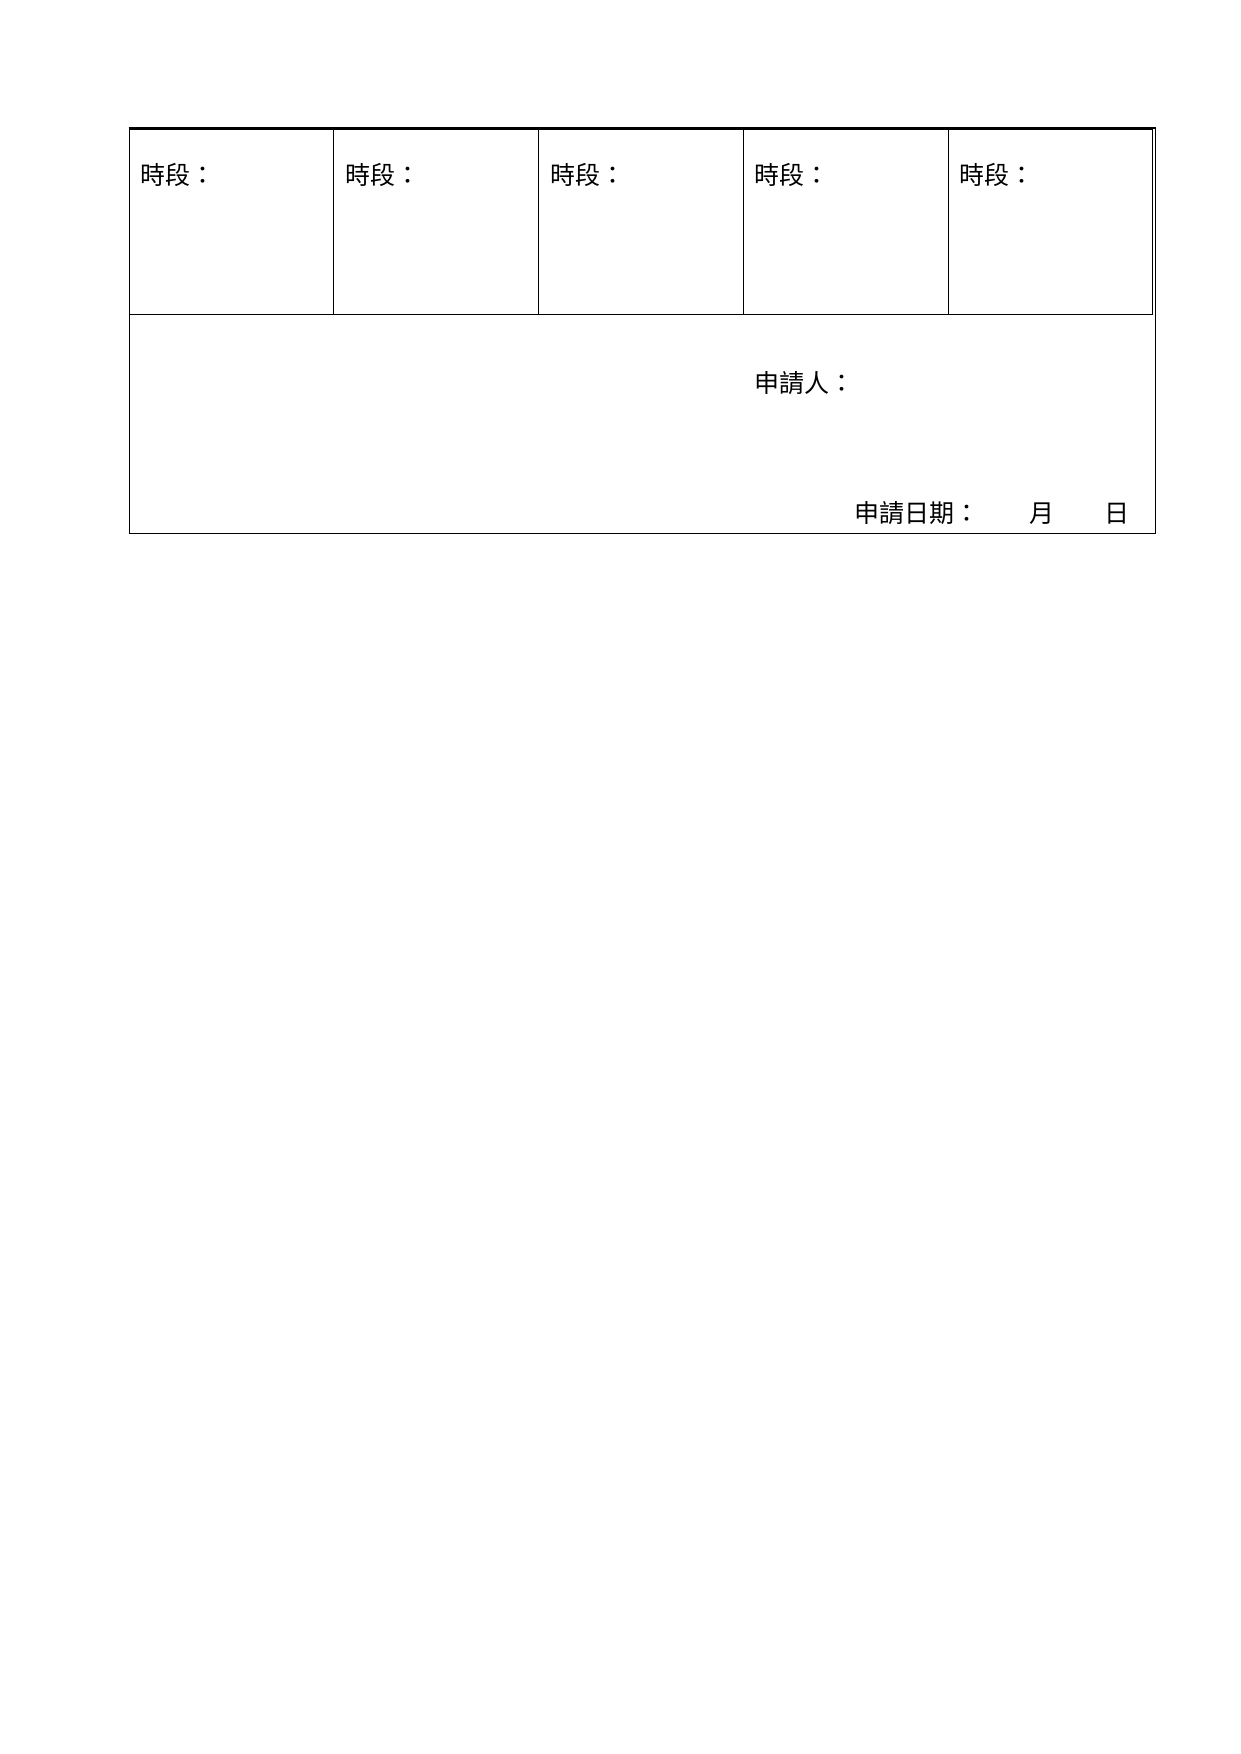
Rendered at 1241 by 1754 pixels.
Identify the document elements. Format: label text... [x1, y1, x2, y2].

table_cell 時段： [130, 130, 333, 314]
table_cell 時段： [334, 130, 538, 314]
table_cell 時段： [949, 130, 1152, 314]
table_cell 時段： [744, 130, 948, 314]
table_cell 時段： [539, 130, 743, 314]
table_cell 申請人： 申請日期： 月 日 [130, 129, 1155, 533]
